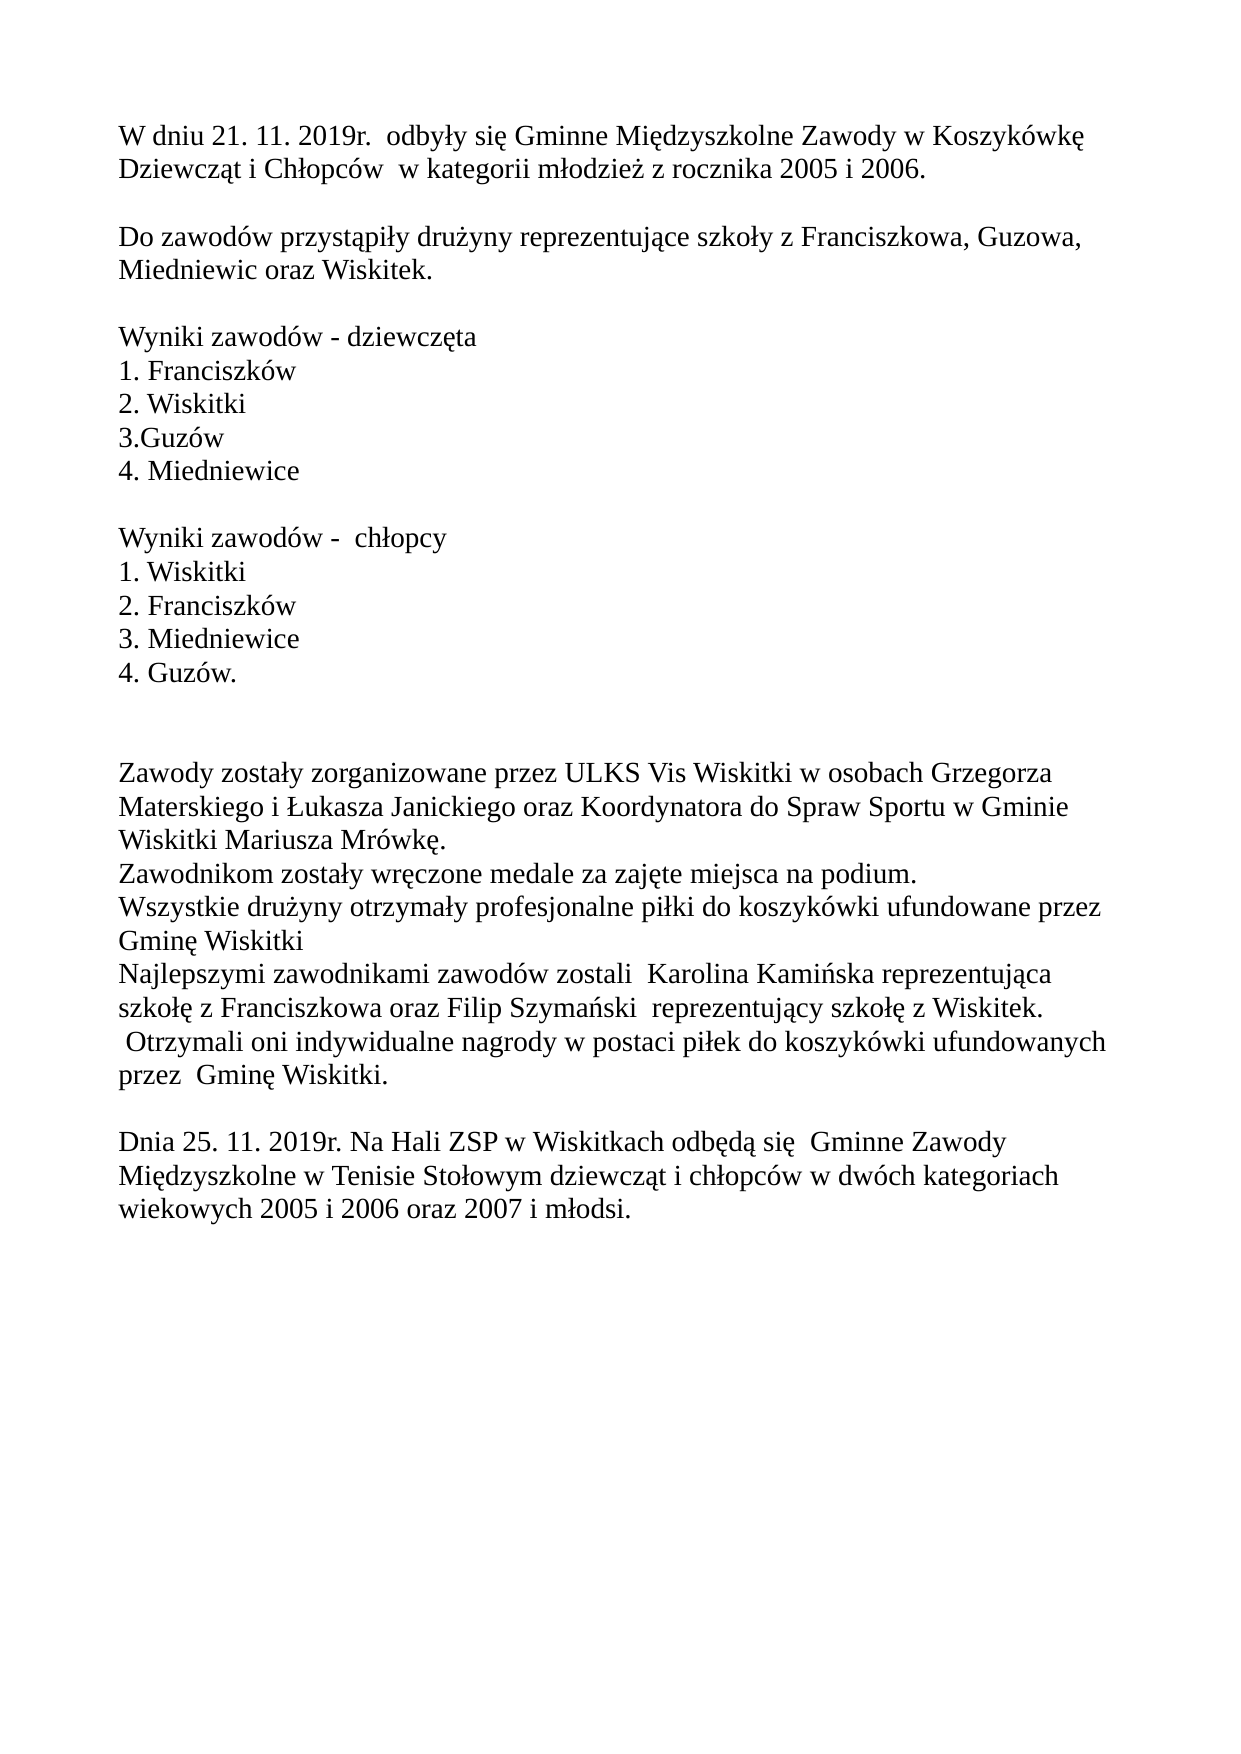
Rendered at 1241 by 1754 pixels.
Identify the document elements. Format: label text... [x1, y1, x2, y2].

text Wszystkie drużyny otrzymały profesjonalne piłki do koszykówki ufundowane przez Gminę Wiskitki Najlepszymi zawodnikami zawodów zostali Karolina Kamińska reprezentująca szkołę z Franciszkowa oraz Filip Szymański reprezentujący szkołę z Wiskitek. Otrzymali oni indywidualne nagrody w postaci piłek do koszykówki ufundowanych przez Gminę Wiskitki. [118, 889, 1122, 1124]
text Wyniki zawodów - chłopcy [118, 521, 1122, 554]
text Dnia 25. 11. 2019r. Na Hali ZSP w Wiskitkach odbędą się Gminne Zawody Międzyszkolne w Tenisie Stołowym dziewcząt i chłopców w dwóch kategoriach wiekowych 2005 i 2006 oraz 2007 i młodsi. [118, 1124, 1122, 1225]
text W dniu 21. 11. 2019r. odbyły się Gminne Międzyszkolne Zawody w Koszykówkę Dziewcząt i Chłopców w kategorii młodzież z rocznika 2005 i 2006. [118, 118, 1122, 185]
text Wyniki zawodów - dziewczęta 1. Franciszków 2. Wiskitki 3.Guzów 4. Miedniewice [118, 319, 1122, 487]
text 1. Wiskitki 2. Franciszków 3. Miedniewice 4. Guzów. Zawody zostały zorganizowane przez ULKS Vis Wiskitki w osobach Grzegorza Materskiego i Łukasza Janickiego oraz Koordynatora do Spraw Sportu w Gminie Wiskitki Mariusza Mrówkę. Zawodnikom zostały wręczone medale za zajęte miejsca na podium. [118, 554, 1122, 889]
text Do zawodów przystąpiły drużyny reprezentujące szkoły z Franciszkowa, Guzowa, Miedniewic oraz Wiskitek. [118, 185, 1122, 319]
